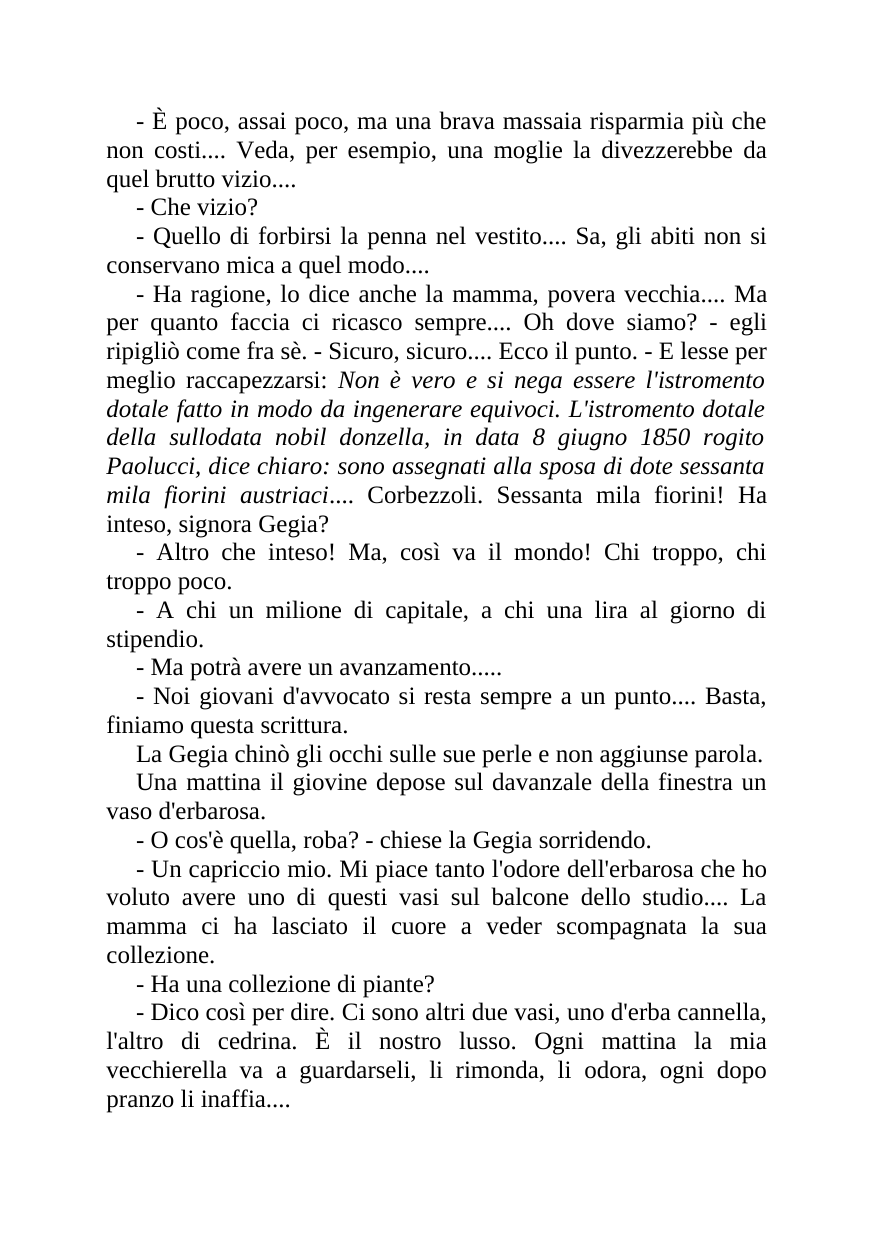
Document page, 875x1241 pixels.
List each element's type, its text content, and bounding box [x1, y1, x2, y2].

text - Quello di forbirsi la penna nel vestito.... Sa, gli abiti non si conservano mica a quel modo.... [106, 221, 768, 279]
text - Ha una collezione di piante? [106, 969, 768, 997]
text - Un capriccio mio. Mi piace tanto l'odore dell'erbarosa che ho voluto avere uno di questi vasi sul balcone dello studio.... La mamma ci ha lasciato il cuore a veder scompagnata la sua collezione. [106, 854, 768, 969]
text La Gegia chinò gli occhi sulle sue perle e non aggiunse parola. [106, 739, 768, 767]
text - O cos'è quella, roba? - chiese la Gegia sorridendo. [106, 825, 768, 854]
text - Ha ragione, lo dice anche la mamma, povera vecchia.... Ma per quanto faccia ci ricasco sempre.... Oh dove siamo? - egli ripigliò come fra sè. - Sicuro, sicuro.... Ecco il punto. - E lesse per meglio raccapezzarsi: Non è vero e si nega essere l'istromento dotale fatto in modo da ingenerare equivoci. L'istromento dotale della sullodata nobil donzella, in data 8 giugno 1850 rogito Paolucci, dice chiaro: sono assegnati alla sposa di dote sessanta mila fiorini austriaci.... Corbezzoli. Sessanta mila fiorini! Ha inteso, signora Gegia? [106, 279, 768, 537]
text - Che vizio? [106, 192, 768, 221]
text - A chi un milione di capitale, a chi una lira al giorno di stipendio. [106, 595, 768, 652]
text - È poco, assai poco, ma una brava massaia risparmia più che non costi.... Veda, per esempio, una moglie la divezzerebbe da quel brutto vizio.... [106, 106, 768, 192]
text - Dico così per dire. Ci sono altri due vasi, uno d'erba cannella, l'altro di cedrina. È il nostro lusso. Ogni mattina la mia vecchierella va a guardarseli, li rimonda, li odora, ogni dopo pranzo li inaffia.... [106, 997, 768, 1112]
text - Ma potrà avere un avanzamento..... [106, 652, 768, 681]
text - Altro che inteso! Ma, così va il mondo! Chi troppo, chi troppo poco. [106, 537, 768, 595]
text Una mattina il giovine depose sul davanzale della finestra un vaso d'erbarosa. [106, 767, 768, 825]
text - Noi giovani d'avvocato si resta sempre a un punto.... Basta, finiamo questa scrittura. [106, 681, 768, 739]
